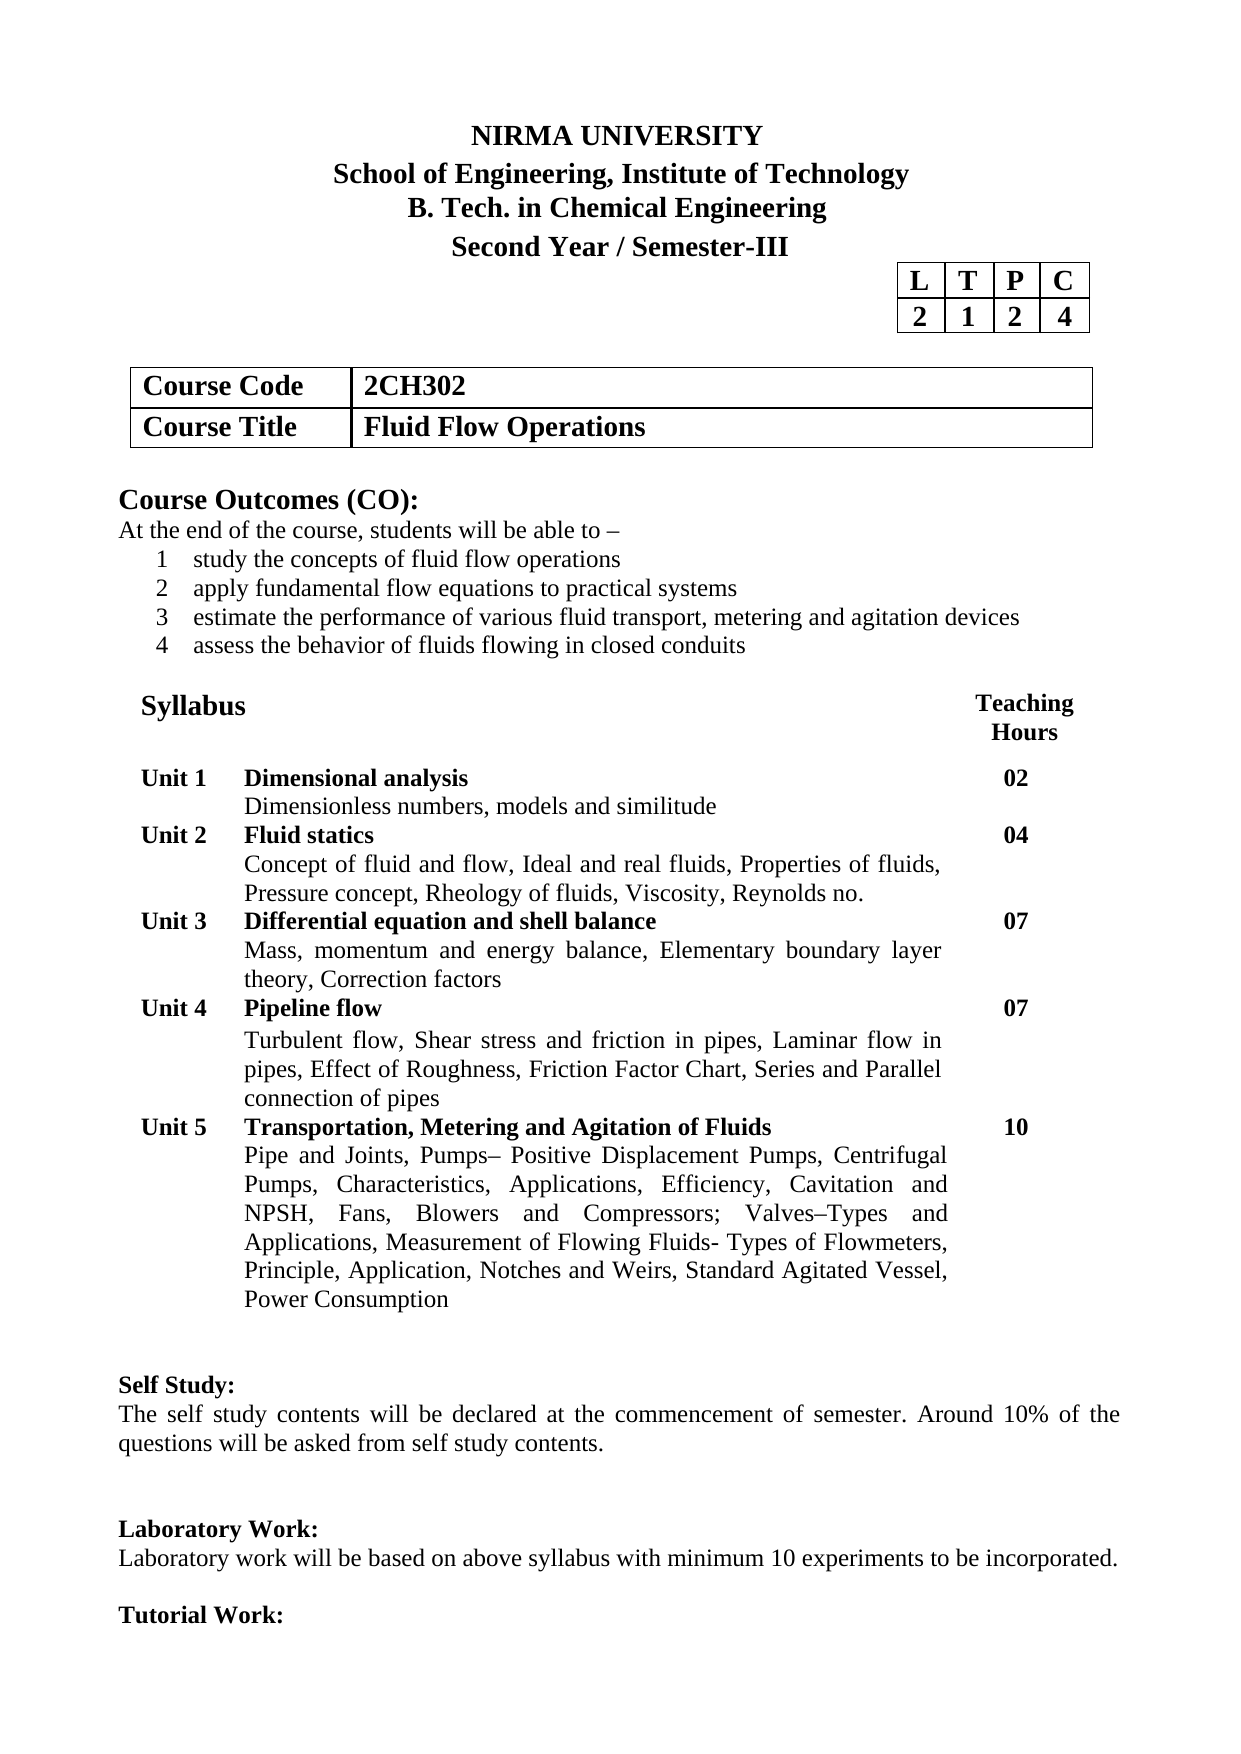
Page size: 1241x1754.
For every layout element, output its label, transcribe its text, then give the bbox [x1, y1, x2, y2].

table_cell [129, 791, 233, 820]
table_cell [960, 791, 1078, 820]
text Tutorial Work: [118, 1600, 1122, 1629]
table_cell 07 [960, 993, 1078, 1025]
table_cell 2 [898, 299, 944, 332]
table_cell 1 [946, 299, 993, 332]
table_cell [129, 935, 233, 993]
text Course Outcomes (CO): [118, 482, 1116, 515]
table_cell [960, 1025, 1078, 1112]
text Laboratory work will be based on above syllabus with minimum 10 experiments to be incorporated. [118, 1543, 1122, 1572]
table_cell Unit 4 [129, 993, 233, 1025]
list assess the behavior of fluids flowing in closed conduits [156, 630, 1116, 659]
table_cell Unit 2 [129, 820, 233, 849]
table_cell Fluid Flow Operations [353, 409, 1092, 447]
table_cell 02 [960, 763, 1078, 791]
table_cell Transportation, Metering and Agitation of Fluids [233, 1112, 960, 1140]
table_cell 04 [960, 820, 1078, 849]
table_cell Course Title [131, 409, 350, 447]
text Self Study: [118, 1370, 1122, 1399]
table_cell Pipeline flow [233, 993, 960, 1025]
table_cell [960, 1140, 1078, 1342]
list estimate the performance of various fluid transport, metering and agitation devices [156, 602, 1116, 630]
table_cell Dimensional analysis [233, 763, 960, 791]
table_header P [995, 263, 1039, 297]
table_cell Concept of fluid and flow, Ideal and real fluids, Properties of fluids, Pressure concept, Rheology of fluids, Viscosity, Reynolds no. [233, 849, 960, 906]
table_cell Fluid statics [233, 820, 960, 849]
table_cell Turbulent flow, Shear stress and friction in pipes, Laminar flow in pipes, Effect of Roughness, Friction Factor Chart, Series and Parallel connection of pipes [233, 1025, 960, 1112]
table_cell Unit 5 [129, 1112, 233, 1140]
text Second Year / Semester-III [118, 229, 1122, 262]
table_header C [1041, 263, 1089, 297]
text At the end of the course, students will be able to – [118, 515, 1116, 544]
table_cell Pipe and Joints, Pumps– Positive Displacement Pumps, Centrifugal Pumps, Characteristics, Applications, Efficiency, Cavitation and NPSH, Fans, Blowers and Compressors; Valves–Types and Applications, Measurement of Flowing Fluids- Types of Flowmeters, Principle, Application, Notches and Weirs, Standard Agitated Vessel, Power Consumption [233, 1140, 960, 1342]
list study the concepts of fluid flow operations [156, 544, 1116, 573]
table_cell [129, 849, 233, 906]
table_header L [898, 263, 944, 297]
text NIRMA UNIVERSITY [118, 118, 1116, 152]
table_cell [960, 935, 1078, 993]
table_cell [129, 1025, 233, 1112]
table_header Course Code [131, 368, 350, 407]
text B. Tech. in Chemical Engineering [118, 190, 1116, 224]
table_cell Mass, momentum and energy balance, Elementary boundary layer theory, Correction factors [233, 935, 960, 993]
text School of Engineering, Institute of Technology [118, 157, 1124, 190]
table_header Teaching Hours [960, 688, 1078, 763]
table_header T [946, 263, 993, 297]
table_cell 10 [960, 1112, 1078, 1140]
table_cell Dimensionless numbers, models and similitude [233, 791, 960, 820]
table_cell 07 [960, 906, 1078, 935]
table_cell [129, 1140, 233, 1342]
table_cell Unit 3 [129, 906, 233, 935]
text The self study contents will be declared at the commencement of semester. Around 10% of the questions will be asked from self study contents. [118, 1399, 1122, 1457]
table_cell 4 [1041, 299, 1089, 332]
table_cell 2 [995, 299, 1039, 332]
list apply fundamental flow equations to practical systems [156, 573, 1116, 602]
table_header 2CH302 [353, 368, 1092, 407]
text Laboratory Work: [118, 1514, 1122, 1543]
table_cell Differential equation and shell balance [233, 906, 960, 935]
table_header Syllabus [129, 688, 960, 763]
table_cell Unit 1 [129, 763, 233, 791]
table_cell [960, 849, 1078, 906]
